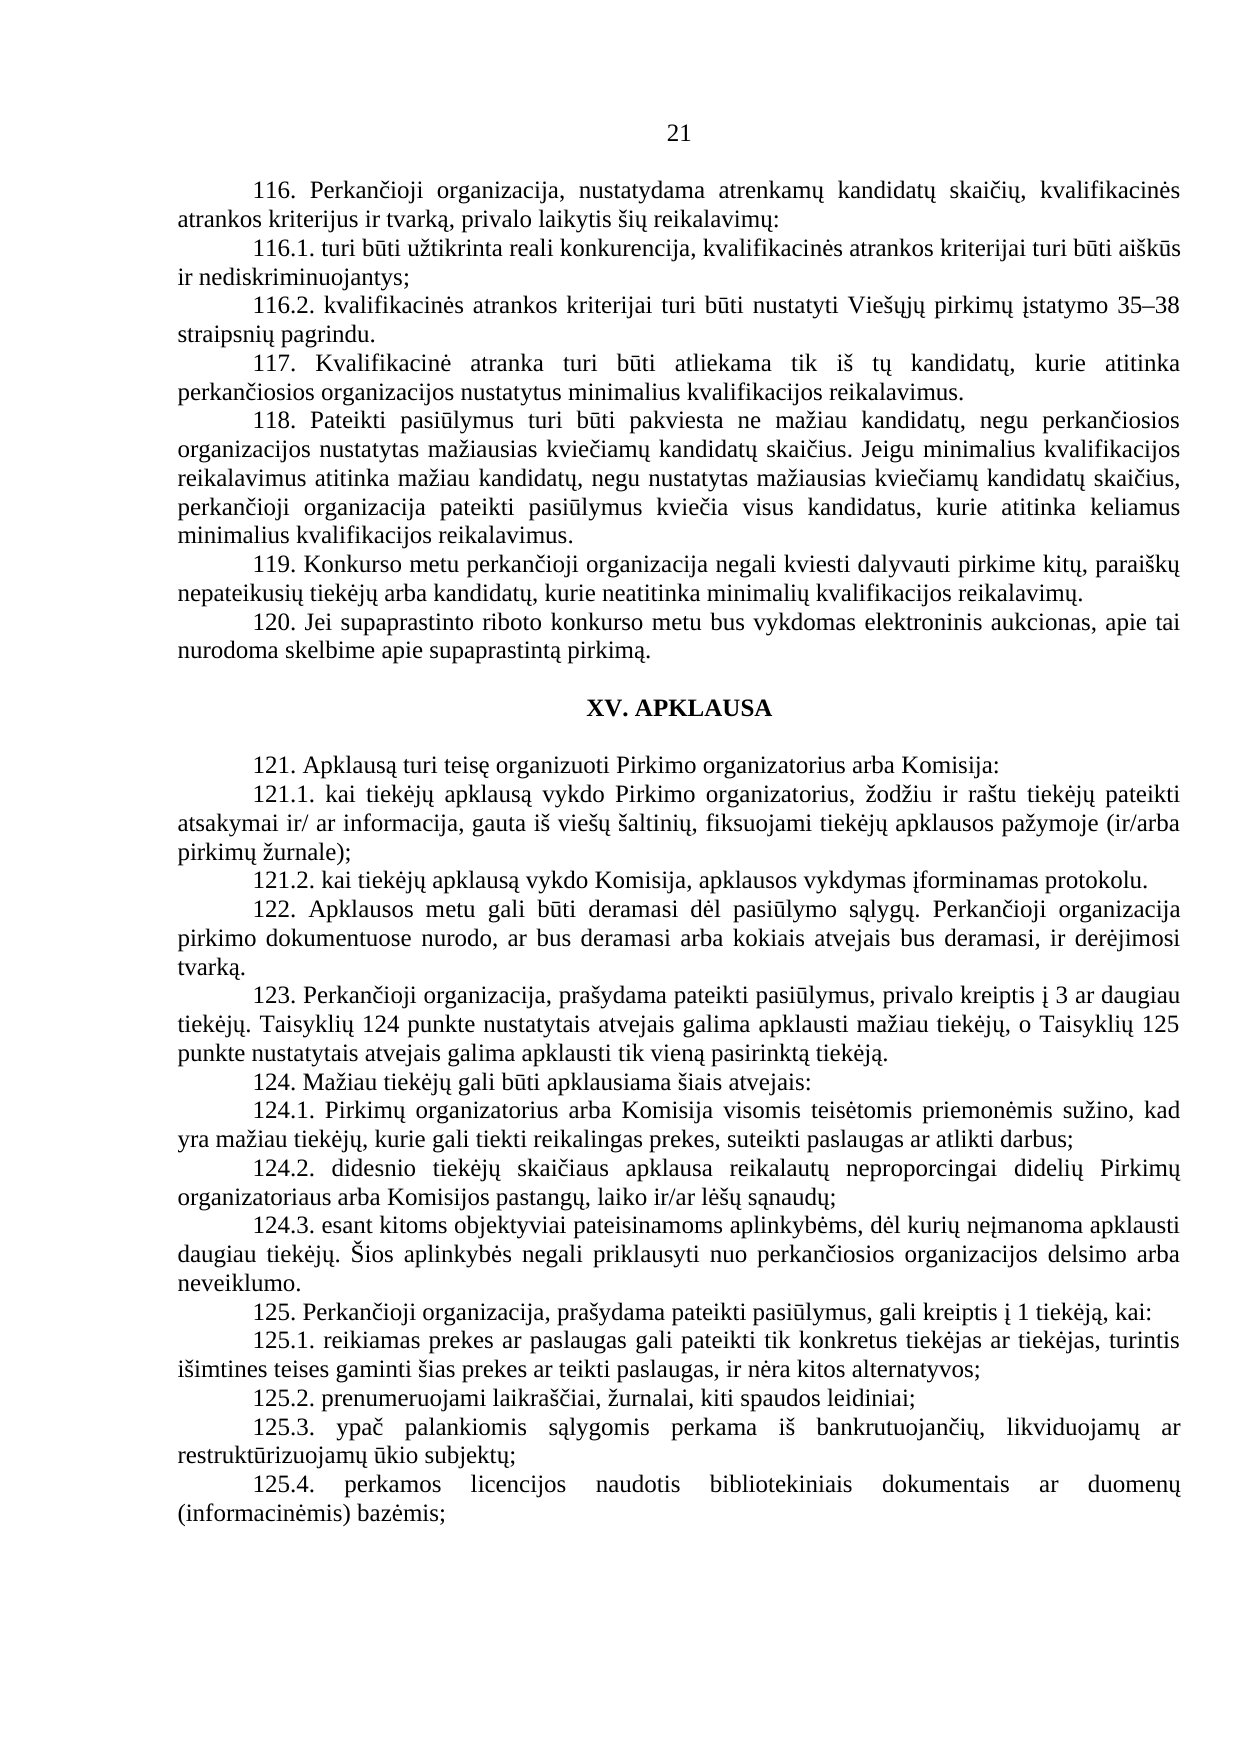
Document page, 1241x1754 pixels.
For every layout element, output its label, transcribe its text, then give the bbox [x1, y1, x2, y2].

text 117. Kvalifikacinė atranka turi būti atliekama tik iš tų kandidatų, kurie atitinka perkančiosios organizacijos nustatytus minimalius kvalifikacijos reikalavimus. [177, 348, 1181, 406]
text 124.2. didesnio tiekėjų skaičiaus apklausa reikalautų neproporcingai didelių Pirkimų organizatoriaus arba Komisijos pastangų, laiko ir/ar lėšų sąnaudų; [177, 1153, 1181, 1211]
text 122. Apklausos metu gali būti deramasi dėl pasiūlymo sąlygų. Perkančioji organizacija pirkimo dokumentuose nurodo, ar bus deramasi arba kokiais atvejais bus deramasi, ir derėjimosi tvarką. [177, 894, 1181, 981]
text 116.1. turi būti užtikrinta reali konkurencija, kvalifikacinės atrankos kriterijai turi būti aiškūs ir nediskriminuojantys; [177, 233, 1181, 291]
text 123. Perkančioji organizacija, prašydama pateikti pasiūlymus, privalo kreiptis į 3 ar daugiau tiekėjų. Taisyklių 124 punkte nustatytais atvejais galima apklausti mažiau tiekėjų, o Taisyklių 125 punkte nustatytais atvejais galima apklausti tik vieną pasirinktą tiekėją. [177, 981, 1181, 1067]
text 116. Perkančioji organizacija, nustatydama atrenkamų kandidatų skaičių, kvalifikacinės atrankos kriterijus ir tvarką, privalo laikytis šių reikalavimų: [177, 176, 1181, 233]
text 120. Jei supaprastinto riboto konkurso metu bus vykdomas elektroninis aukcionas, apie tai nurodoma skelbime apie supaprastintą pirkimą. [177, 607, 1181, 664]
text xv. APKLAUSA [177, 693, 1181, 722]
text 125. Perkančioji organizacija, prašydama pateikti pasiūlymus, gali kreiptis į 1 tiekėją, kai: [177, 1297, 1181, 1326]
text 125.2. prenumeruojami laikraščiai, žurnalai, kiti spaudos leidiniai; [177, 1383, 1181, 1412]
text 124.3. esant kitoms objektyviai pateisinamoms aplinkybėms, dėl kurių neįmanoma apklausti daugiau tiekėjų. Šios aplinkybės negali priklausyti nuo perkančiosios organizacijos delsimo arba neveiklumo. [177, 1211, 1181, 1297]
text 116.2. kvalifikacinės atrankos kriterijai turi būti nustatyti Viešųjų pirkimų įstatymo 35–38 straipsnių pagrindu. [177, 291, 1181, 348]
text 125.1. reikiamas prekes ar paslaugas gali pateikti tik konkretus tiekėjas ar tiekėjas, turintis išimtines teises gaminti šias prekes ar teikti paslaugas, ir nėra kitos alternatyvos; [177, 1326, 1181, 1383]
text 119. Konkurso metu perkančioji organizacija negali kviesti dalyvauti pirkime kitų, paraiškų nepateikusių tiekėjų arba kandidatų, kurie neatitinka minimalių kvalifikacijos reikalavimų. [177, 549, 1181, 607]
text 118. Pateikti pasiūlymus turi būti pakviesta ne mažiau kandidatų, negu perkančiosios organizacijos nustatytas mažiausias kviečiamų kandidatų skaičius. Jeigu minimalius kvalifikacijos reikalavimus atitinka mažiau kandidatų, negu nustatytas mažiausias kviečiamų kandidatų skaičius, perkančioji organizacija pateikti pasiūlymus kviečia visus kandidatus, kurie atitinka keliamus minimalius kvalifikacijos reikalavimus. [177, 406, 1181, 549]
text 125.4. perkamos licencijos naudotis bibliotekiniais dokumentais ar duomenų (informacinėmis) bazėmis; [177, 1469, 1181, 1527]
text 121.1. kai tiekėjų apklausą vykdo Pirkimo organizatorius, žodžiu ir raštu tiekėjų pateikti atsakymai ir/ ar informacija, gauta iš viešų šaltinių, fiksuojami tiekėjų apklausos pažymoje (ir/arba pirkimų žurnale); [177, 779, 1181, 866]
text 124.1. Pirkimų organizatorius arba Komisija visomis teisėtomis priemonėmis sužino, kad yra mažiau tiekėjų, kurie gali tiekti reikalingas prekes, suteikti paslaugas ar atlikti darbus; [177, 1096, 1181, 1153]
text 124. Mažiau tiekėjų gali būti apklausiama šiais atvejais: [177, 1067, 1181, 1096]
text 121. Apklausą turi teisę organizuoti Pirkimo organizatorius arba Komisija: [177, 751, 1181, 779]
text 125.3. ypač palankiomis sąlygomis perkama iš bankrutuojančių, likviduojamų ar restruktūrizuojamų ūkio subjektų; [177, 1412, 1181, 1469]
text 121.2. kai tiekėjų apklausą vykdo Komisija, apklausos vykdymas įforminamas protokolu. [177, 866, 1181, 894]
